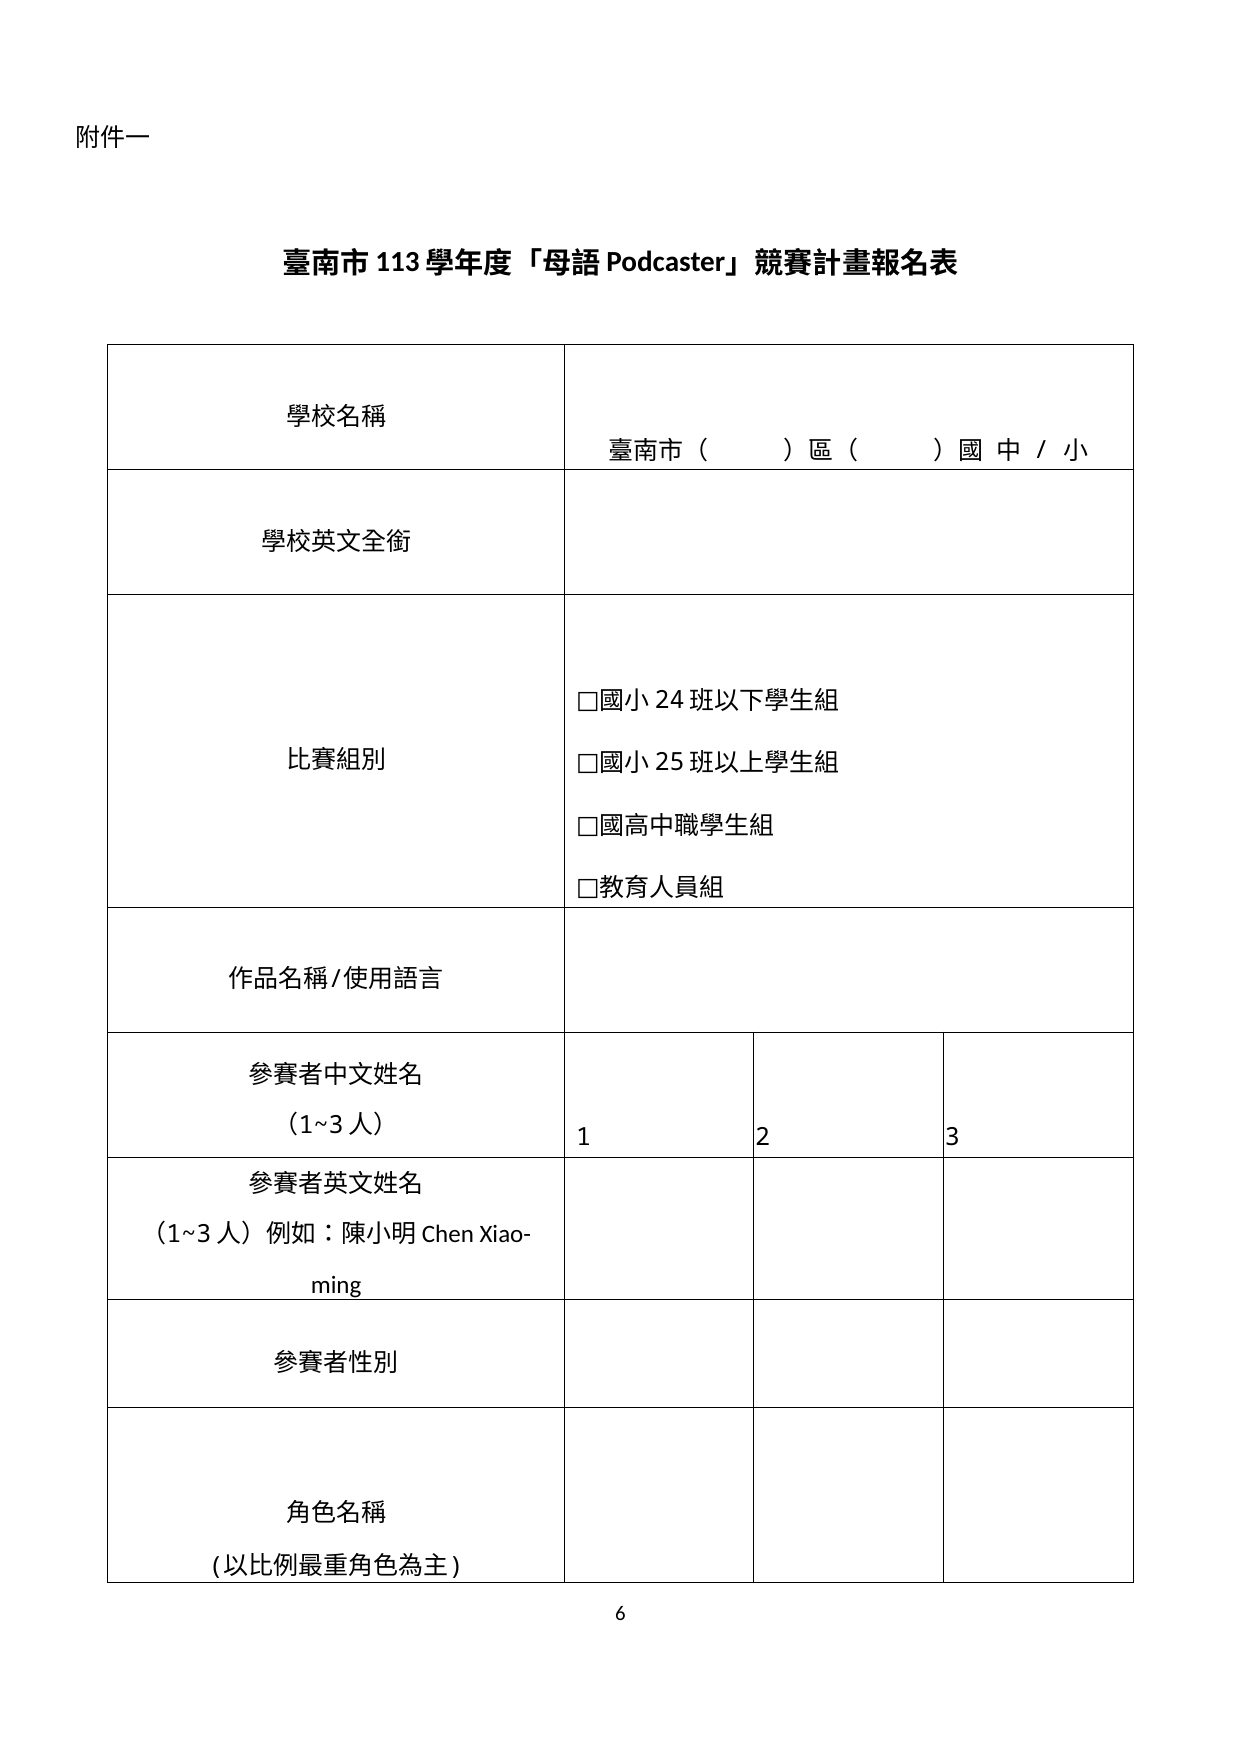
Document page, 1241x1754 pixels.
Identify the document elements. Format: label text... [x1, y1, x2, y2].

table_cell [565, 1408, 753, 1582]
table_cell [754, 1158, 943, 1299]
table_cell 參賽者中文姓名 （1~3人） [108, 1033, 564, 1157]
table_cell [754, 1408, 943, 1582]
text 臺南市113學年度「母語Podcaster」競賽計畫報名表 [75, 219, 1165, 282]
table_cell [565, 1300, 753, 1407]
table_cell [944, 1408, 1133, 1582]
table_cell [944, 1158, 1133, 1299]
table_cell 參賽者英文姓名 （1~3人）例如：陳小明 Chen Xiao-ming [108, 1158, 564, 1299]
table_cell [754, 1300, 943, 1407]
text 附件一 [75, 94, 1165, 157]
table_cell 比賽組別 [108, 595, 564, 907]
table_header 臺南市（ ）區（ ）國 中 / 小 [565, 345, 1133, 469]
table_cell 角色名稱 (以比例最重角色為主) [108, 1408, 564, 1582]
table_cell 學校英文全銜 [108, 470, 564, 594]
table_cell 作品名稱/使用語言 [108, 908, 564, 1032]
table_cell □國小24班以下學生組 □國小25班以上學生組 □國高中職學生組 □教育人員組 [565, 595, 1133, 907]
table_header 學校名稱 [108, 345, 564, 469]
table_cell 1 [565, 1033, 753, 1157]
table_cell [565, 470, 1133, 594]
table_cell [944, 1300, 1133, 1407]
table_cell [565, 908, 1133, 1032]
table_cell [565, 1158, 753, 1299]
table_cell 2 [754, 1033, 943, 1157]
table_cell 3 [944, 1033, 1133, 1157]
table_cell 參賽者性別 [108, 1300, 564, 1407]
